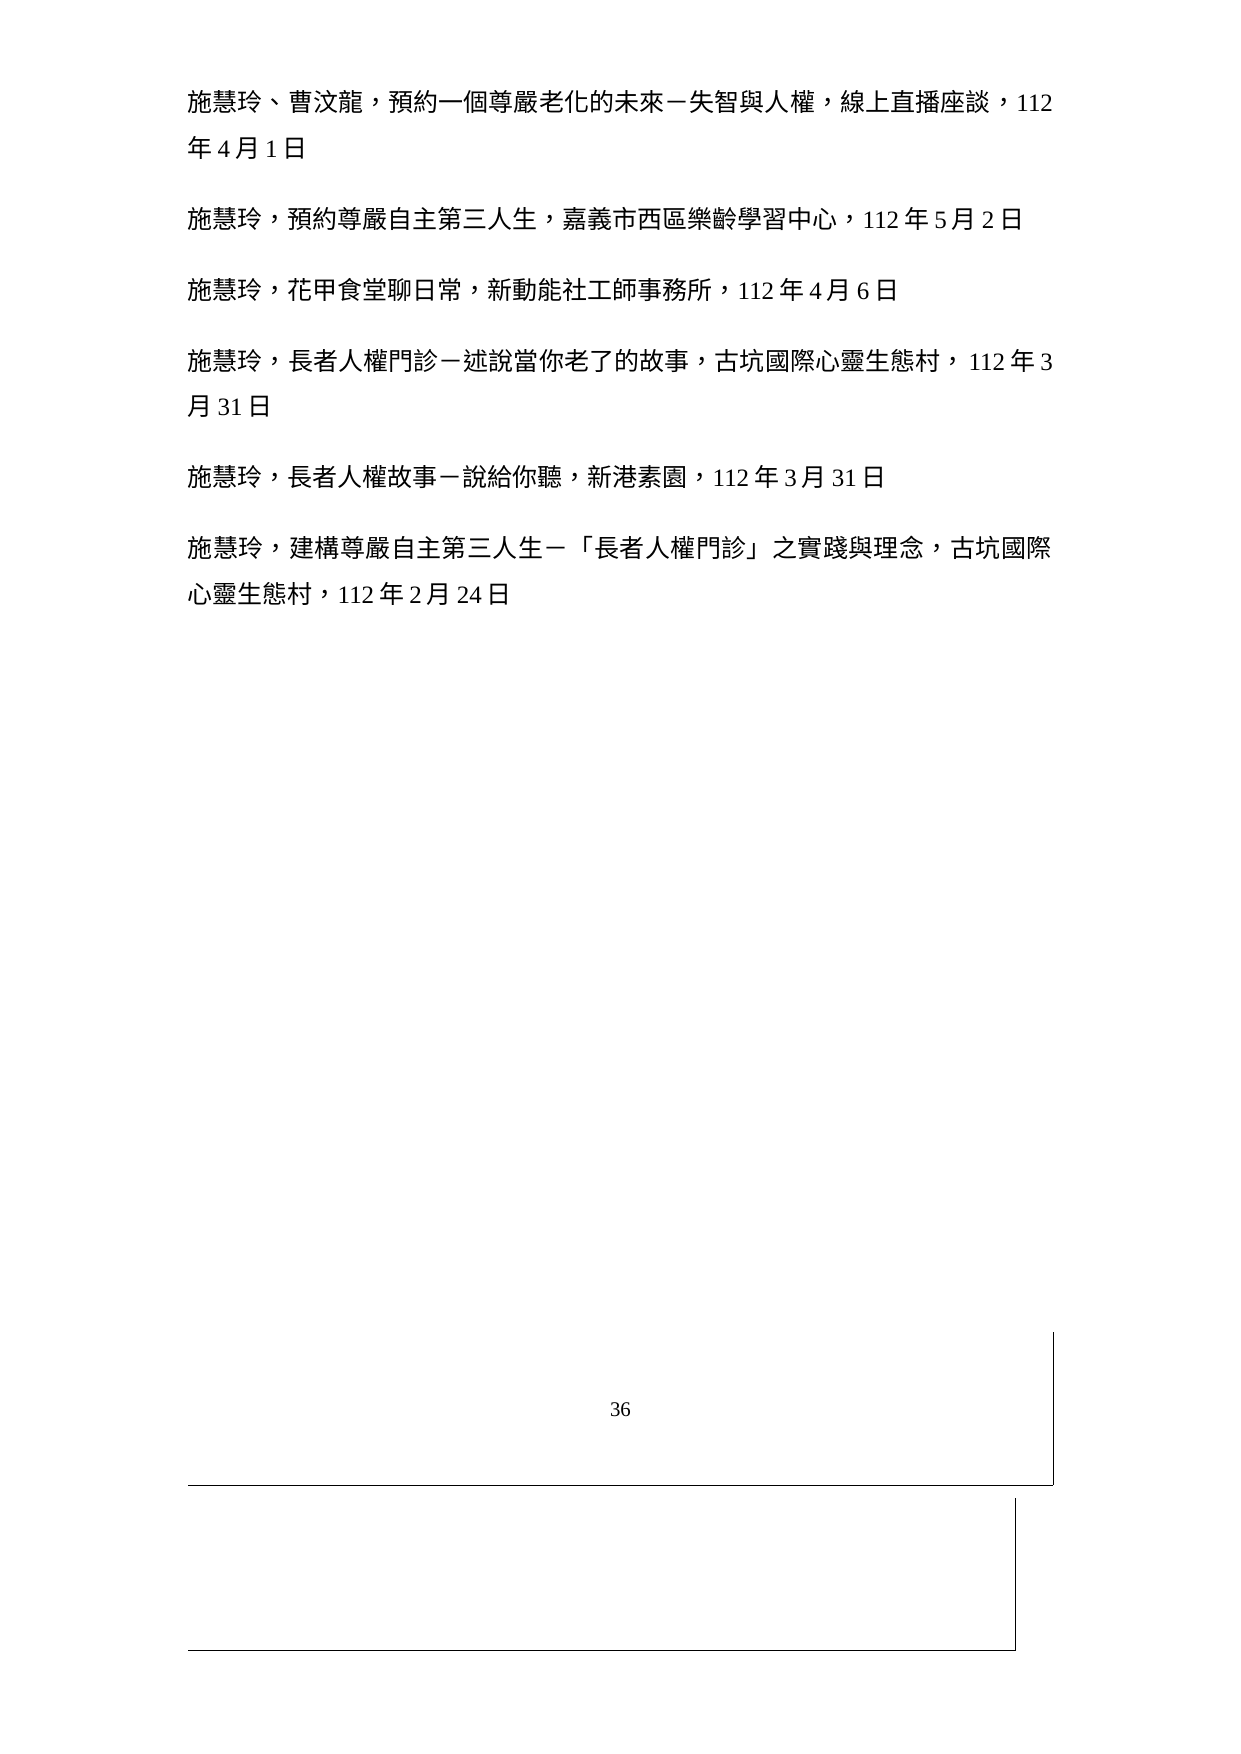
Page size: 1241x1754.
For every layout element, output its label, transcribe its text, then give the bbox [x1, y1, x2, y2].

text 施慧玲，花甲食堂聊日常，新動能社工師事務所，112年4月6日 [187, 262, 1053, 308]
text 施慧玲，建構尊嚴自主第三人生－「長者人權門診」之實踐與理念，古坑國際心靈生態村，112年2月24日 [187, 521, 1053, 612]
text 施慧玲，長者人權門診－述說當你老了的故事，古坑國際心靈生態村，112年3月31日 [187, 333, 1053, 425]
text 施慧玲、曹汶龍，預約一個尊嚴老化的未來－失智與人權，線上直播座談，112年4月1日 [187, 75, 1053, 167]
text 施慧玲，長者人權故事－說給你聽，新港素園，112年3月31日 [187, 450, 1053, 496]
text 施慧玲，預約尊嚴自主第三人生，嘉義市西區樂齡學習中心，112年5月2日 [187, 192, 1053, 237]
